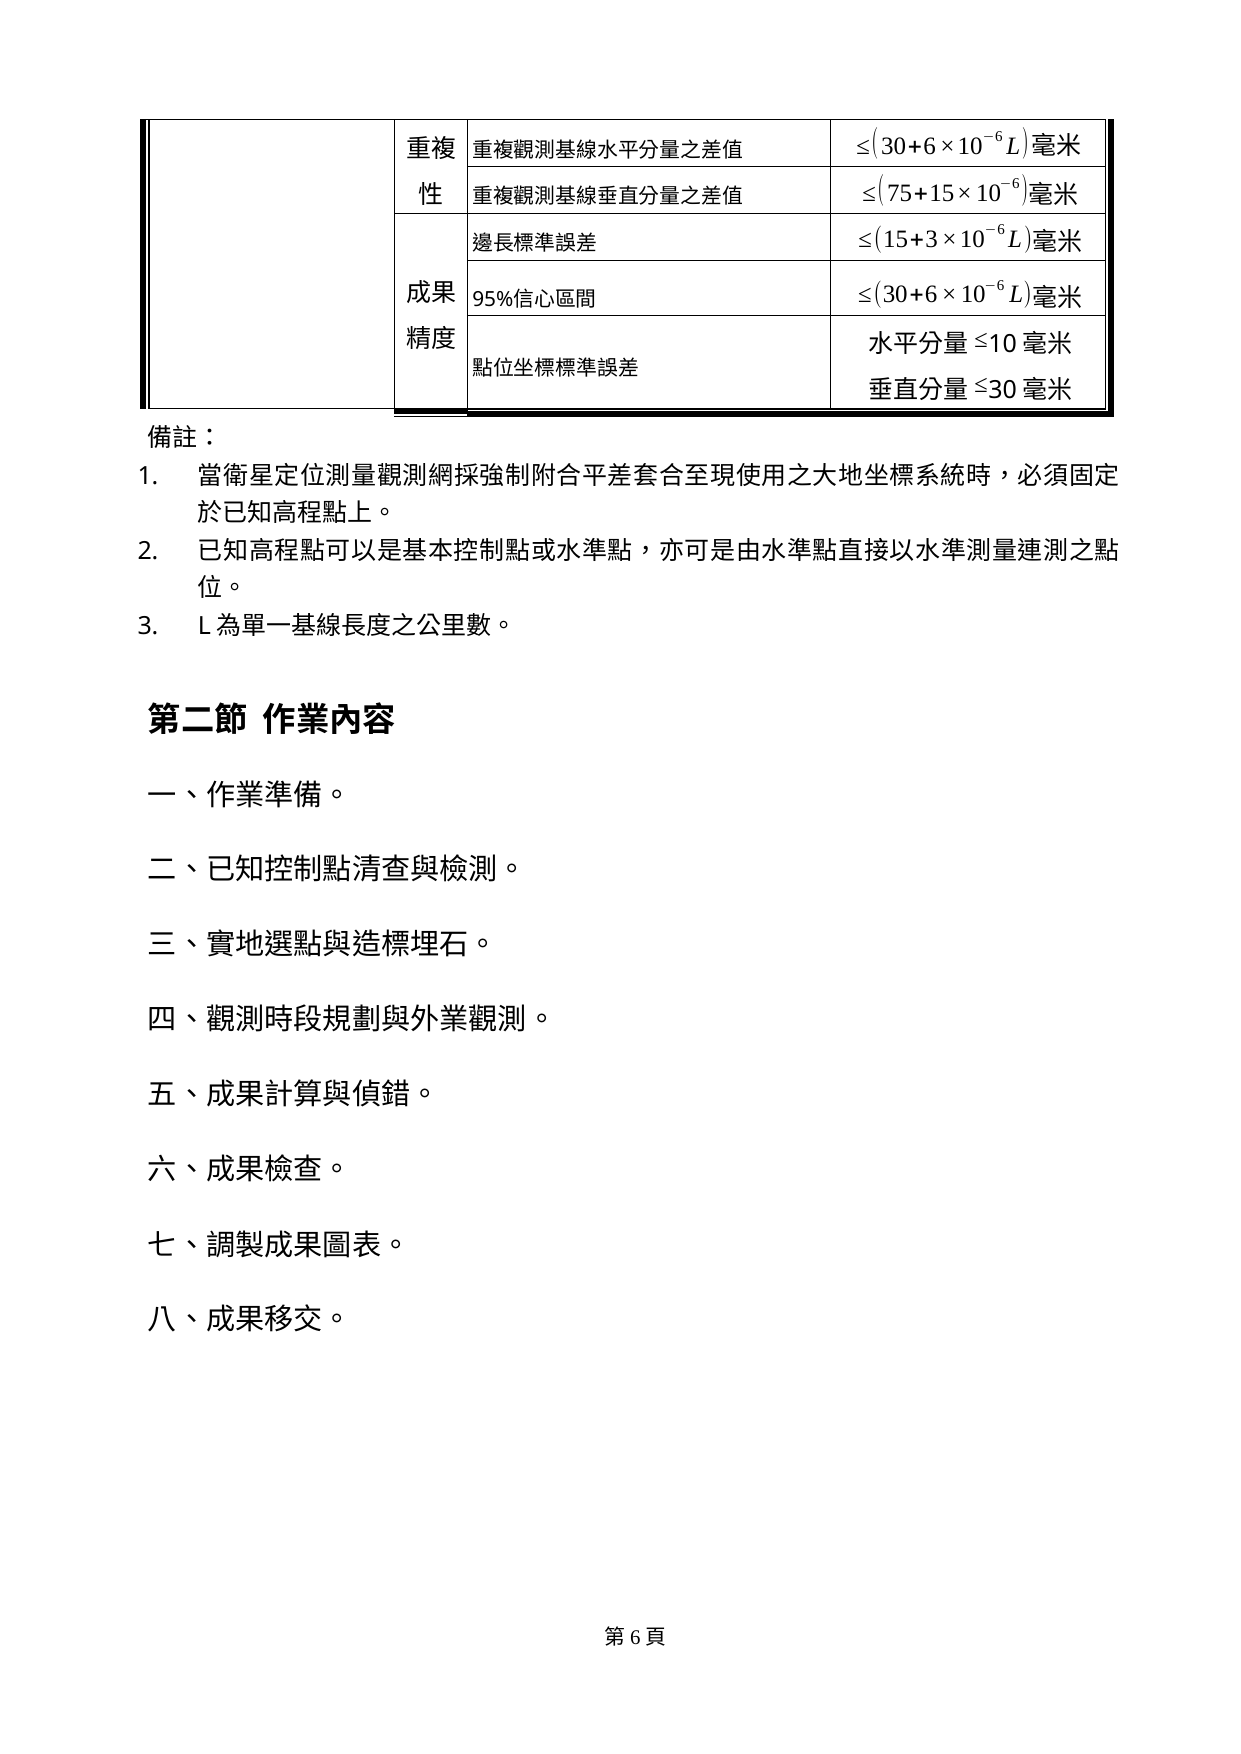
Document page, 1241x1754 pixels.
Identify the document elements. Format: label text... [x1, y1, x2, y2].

table_cell 點位坐標標準誤差 [468, 316, 830, 408]
text 八、成果移交。 [148, 1280, 1122, 1355]
subtitle 第二節 作業內容 [148, 680, 1122, 755]
table_cell 重複 性 [395, 120, 467, 213]
text 四、觀測時段規劃與外業觀測。 [148, 980, 1122, 1055]
table_cell 重複觀測基線垂直分量之差值 [468, 167, 830, 213]
table_cell 毫米 [831, 261, 1105, 315]
text 六、成果檢查。 [148, 1130, 1122, 1205]
text 五、成果計算與偵錯。 [148, 1055, 1122, 1130]
text 三、實地選點與造標埋石。 [148, 905, 1122, 980]
text 七、調製成果圖表。 [148, 1205, 1122, 1280]
table_cell 邊長標準誤差 [468, 214, 830, 260]
list 已知高程點可以是基本控制點或水準點，亦可是由水準點直接以水準測量連測之點位。 [148, 530, 1122, 605]
list L為單一基線長度之公里數。 [148, 605, 1122, 642]
table_cell 95%信心區間 [468, 261, 830, 315]
table_cell 成果 精度 [395, 214, 467, 408]
table_cell 毫米 [831, 214, 1105, 260]
table_cell 重複觀測基線水平分量之差值 [468, 120, 830, 166]
table_cell 毫米 [831, 167, 1105, 213]
text 二、已知控制點清查與檢測。 [148, 830, 1122, 905]
table_cell 水平分量 10毫米 垂直分量 30毫米 [831, 316, 1105, 408]
text 一、作業準備。 [148, 755, 1122, 830]
table_cell [831, 120, 1105, 166]
text 備註： [148, 417, 1122, 455]
list 當衛星定位測量觀測網採強制附合平差套合至現使用之大地坐標系統時，必須固定於已知高程點上。 [148, 455, 1122, 530]
